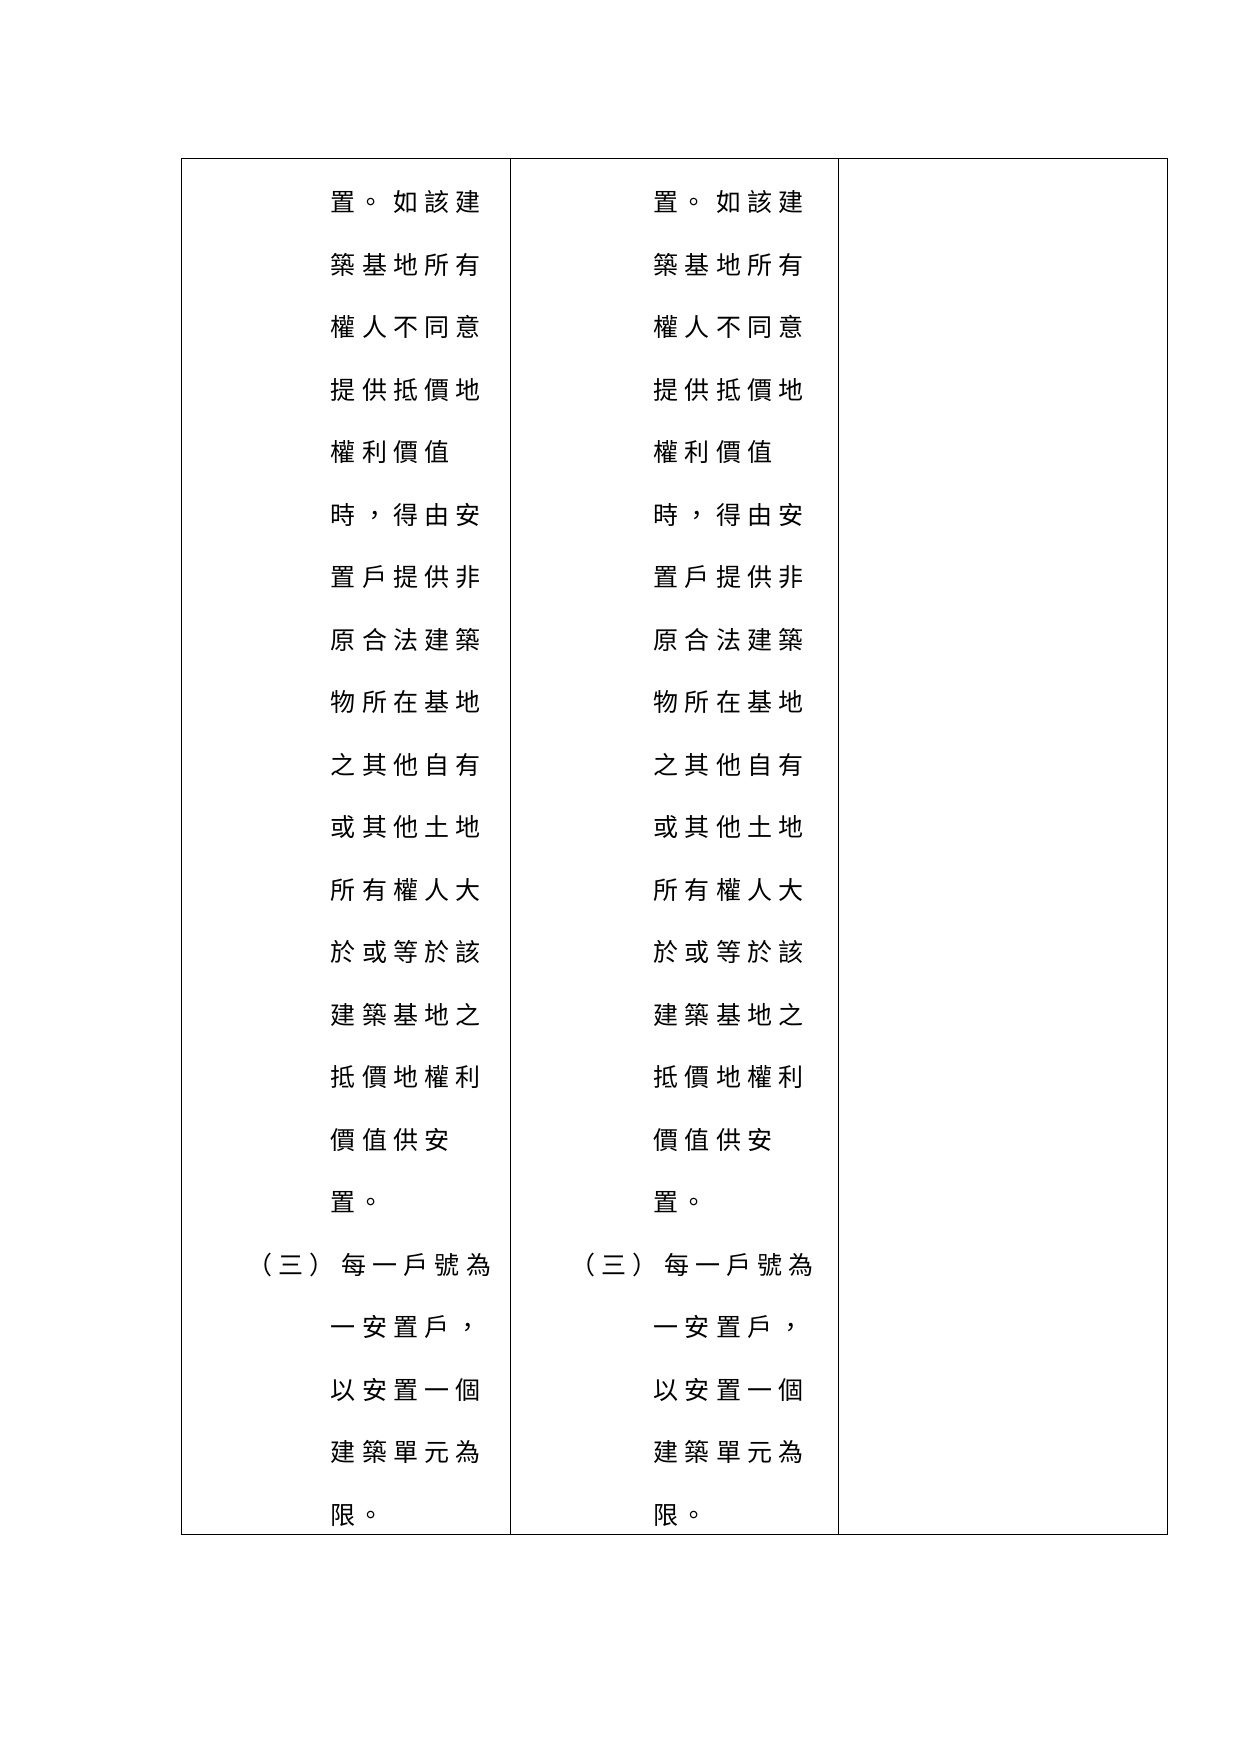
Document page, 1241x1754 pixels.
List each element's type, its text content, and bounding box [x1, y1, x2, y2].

table_cell [839, 159, 1167, 1534]
table_cell 置。如該建築基地所有權人不同意提供抵價地權利價值時，得由安置戶提供非原合法建築物所在基地之其他自有或其他土地所有權人大於或等於該建築基地之抵價地權利價值供安置。 （三）每一戶號為一安置戶，以安置一個建築單元為限。 [182, 159, 510, 1534]
table_cell 置。如該建築基地所有權人不同意提供抵價地權利價值時，得由安置戶提供非原合法建築物所在基地之其他自有或其他土地所有權人大於或等於該建築基地之抵價地權利價值供安置。 （三）每一戶號為一安置戶，以安置一個建築單元為限。 [511, 159, 838, 1534]
